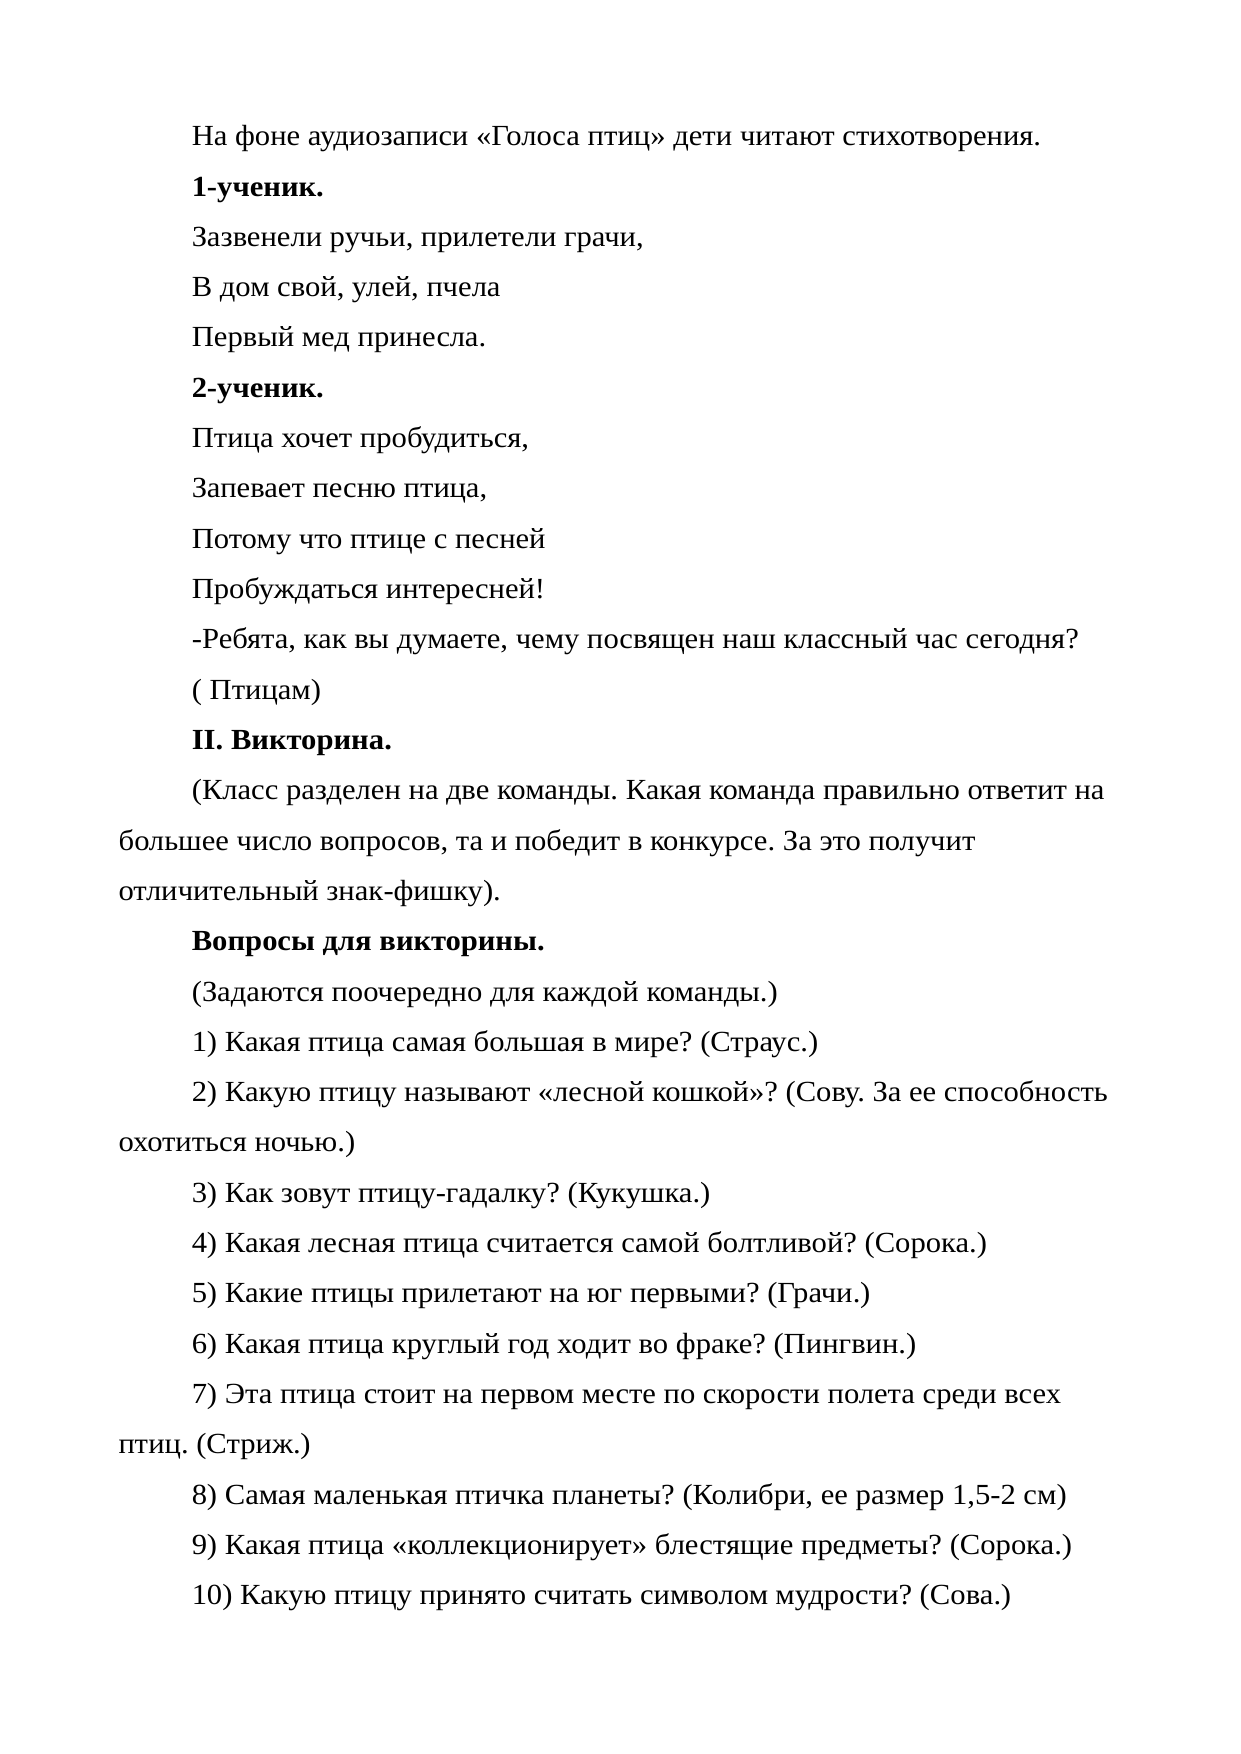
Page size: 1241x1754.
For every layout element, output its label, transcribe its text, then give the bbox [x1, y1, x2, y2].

text 5) Какие птицы прилетают на юг первыми? (Грачи.) [118, 1276, 1122, 1309]
text Птица хочет пробудиться, [118, 420, 1122, 454]
text 1) Какая птица самая большая в мире? (Страус.) [118, 1024, 1122, 1057]
text (Задаются поочередно для каждой команды.) [118, 974, 1122, 1007]
text Пробуждаться интересней! [118, 571, 1122, 605]
text 8) Самая маленькая птичка планеты? (Колибри, ее размер 1,5-2 см) [118, 1477, 1122, 1510]
text В дом свой, улей, пчела [118, 269, 1122, 303]
text 1-ученик. [118, 169, 1122, 202]
text 9) Какая птица «коллекционирует» блестящие предметы? (Сорока.) [118, 1527, 1122, 1561]
text На фоне аудиозаписи «Голоса птиц» дети читают стихотворения. [118, 118, 1122, 152]
text II. Викторина. [118, 722, 1122, 756]
text ( Птицам) [118, 672, 1122, 705]
text 2-ученик. [118, 370, 1122, 403]
text Зазвенели ручьи, прилетели грачи, [118, 219, 1122, 252]
text 10) Какую птицу принято считать символом мудрости? (Сова.) [118, 1577, 1122, 1611]
text 7) Эта птица стоит на первом месте по скорости полета среди всех птиц. (Стриж.) [118, 1376, 1122, 1460]
text Вопросы для викторины. [118, 923, 1122, 957]
text 2) Какую птицу называют «лесной кошкой»? (Сову. За ее способность охотиться ночью.) [118, 1074, 1122, 1158]
text -Ребята, как вы думаете, чему посвящен наш классный час сегодня? [118, 621, 1122, 655]
text 6) Какая птица круглый год ходит во фраке? (Пингвин.) [118, 1326, 1122, 1359]
text 4) Какая лесная птица считается самой болтливой? (Сорока.) [118, 1225, 1122, 1259]
text 3) Как зовут птицу-гадалку? (Кукушка.) [118, 1175, 1122, 1208]
text Потому что птице с песней [118, 521, 1122, 554]
text Запевает песню птица, [118, 471, 1122, 504]
text Первый мед принесла. [118, 319, 1122, 353]
text (Класс разделен на две команды. Какая команда правильно ответит на большее число вопросов, та и победит в конкурсе. За это получит отличительный знак-фишку). [118, 772, 1122, 907]
